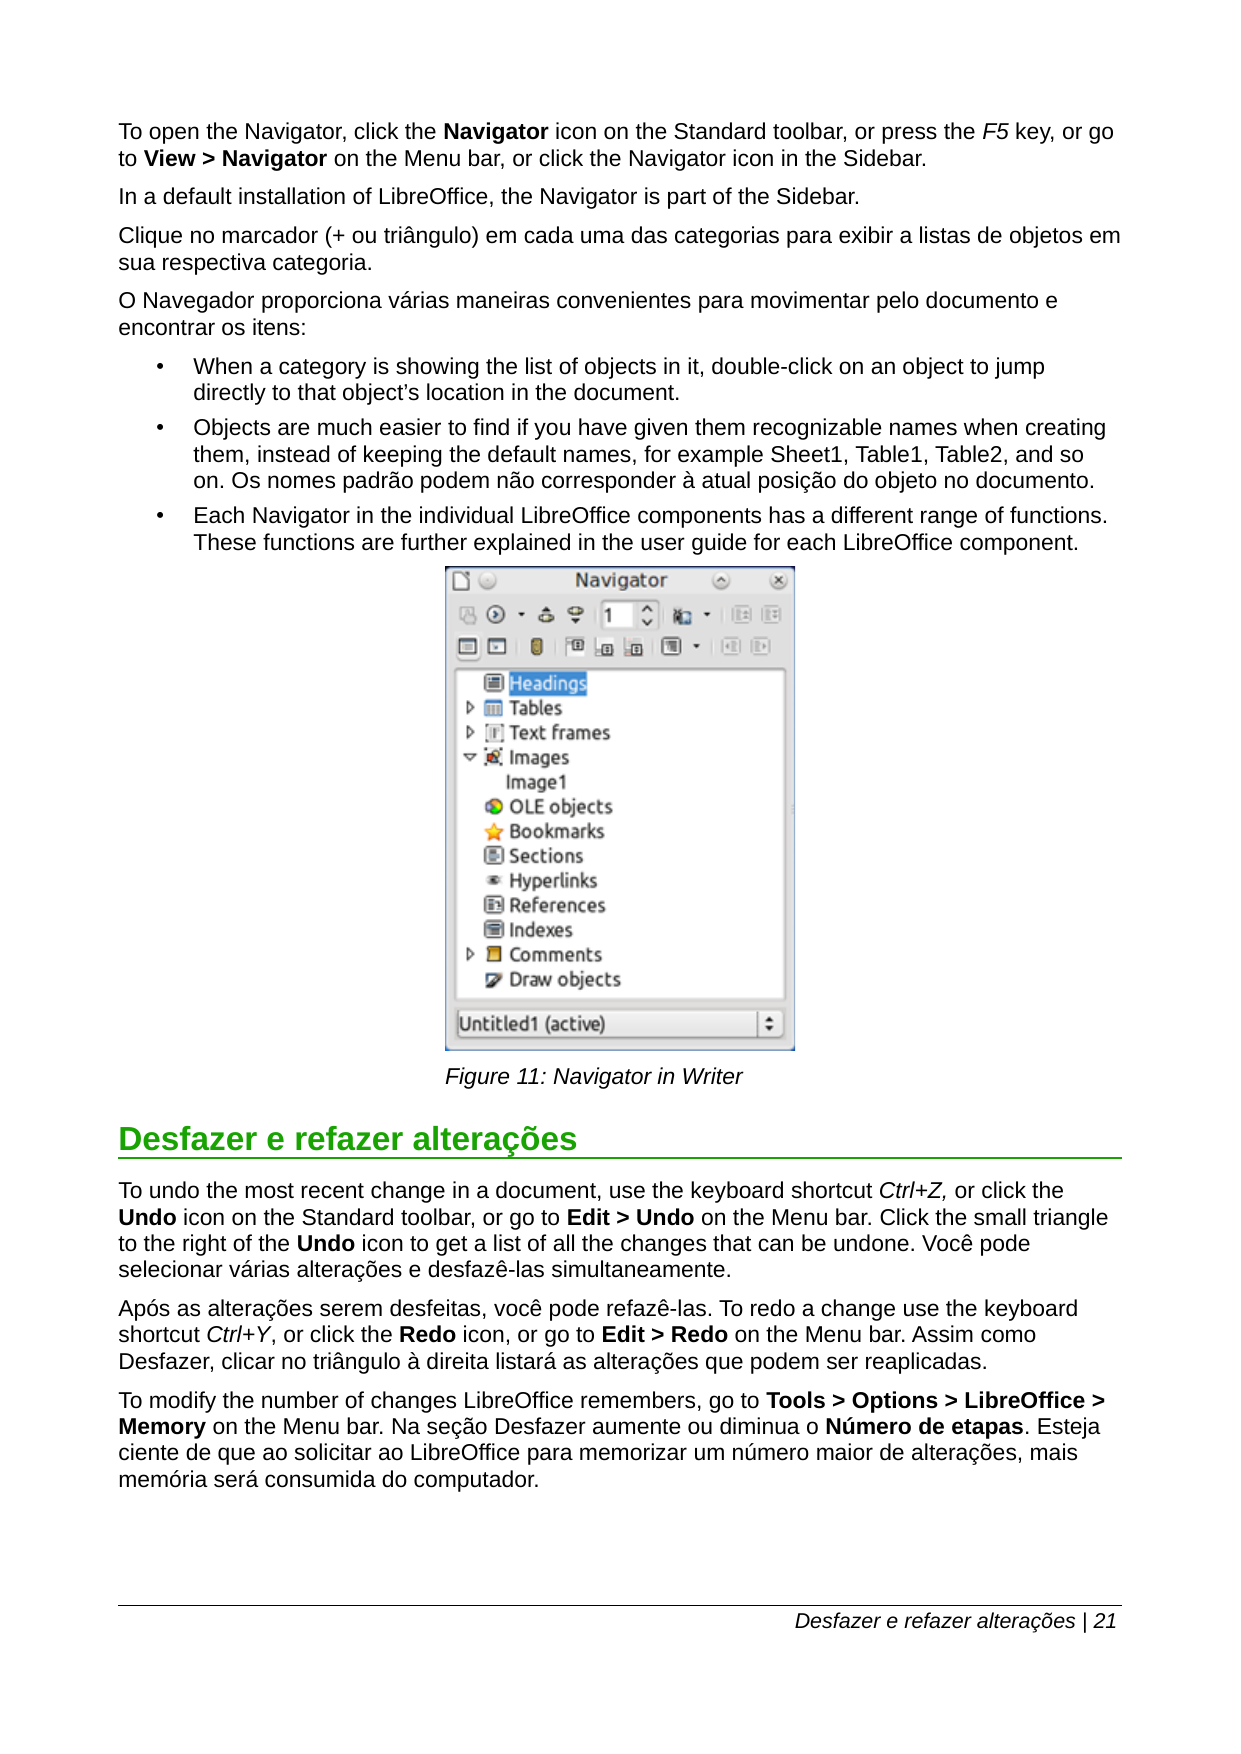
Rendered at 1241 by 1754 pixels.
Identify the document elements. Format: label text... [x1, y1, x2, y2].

text To open the Navigator, click the Navigator icon on the Standard toolbar, or press the F5 key, or go to View > Navigator on the Menu bar, or click the Navigator icon in the Sidebar. [118, 118, 1122, 171]
subtitle Desfazer e refazer alterações [118, 1119, 1122, 1157]
text To undo the most recent change in a document, use the keyboard shortcut Ctrl+Z, or click the Undo icon on the Standard toolbar, or go to Edit > Undo on the Menu bar. Click the small triangle to the right of the Undo icon to get a list of all the changes that can be undone. Você pode selecionar várias alterações e desfazê-las simultaneamente. [118, 1177, 1122, 1282]
text Após as alterações serem desfeitas, você pode refazê-las. To redo a change use the keyboard shortcut Ctrl+Y, or click the Redo icon, or go to Edit > Redo on the Menu bar. Assim como Desfazer, clicar no triângulo à direita listará as alterações que podem ser reaplicadas. [118, 1295, 1122, 1374]
list Each Navigator in the individual LibreOffice components has a different range of functions. These functions are further explained in the user guide for each LibreOffice component. [156, 502, 1122, 555]
text In a default installation of LibreOffice, the Navigator is part of the Sidebar. [118, 183, 1122, 210]
text Clique no marcador (+ ou triângulo) em cada uma das categorias para exibir a listas de objetos em sua respectiva categoria. [118, 222, 1122, 275]
list Objects are much easier to find if you have given them recognizable names when creating them, instead of keeping the default names, for example Sheet1, Table1, Table2, and so on. Os nomes padrão podem não corresponder à atual posição do objeto no documento. [156, 414, 1122, 493]
picture [445, 566, 796, 1051]
text O Navegador proporciona várias maneiras convenientes para movimentar pelo documento e encontrar os itens: [118, 287, 1122, 340]
text Figure 11: Navigator in Writer [445, 1063, 795, 1089]
text To modify the number of changes LibreOffice remembers, go to Tools > Options > LibreOffice > Memory on the Menu bar. Na seção Desfazer aumente ou diminua o Número de etapas. Esteja ciente de que ao solicitar ao LibreOffice para memorizar um número maior de alterações, mais memória será consumida do computador. [118, 1387, 1122, 1492]
list When a category is showing the list of objects in it, double-click on an object to jump directly to that object’s location in the document. [156, 353, 1122, 405]
